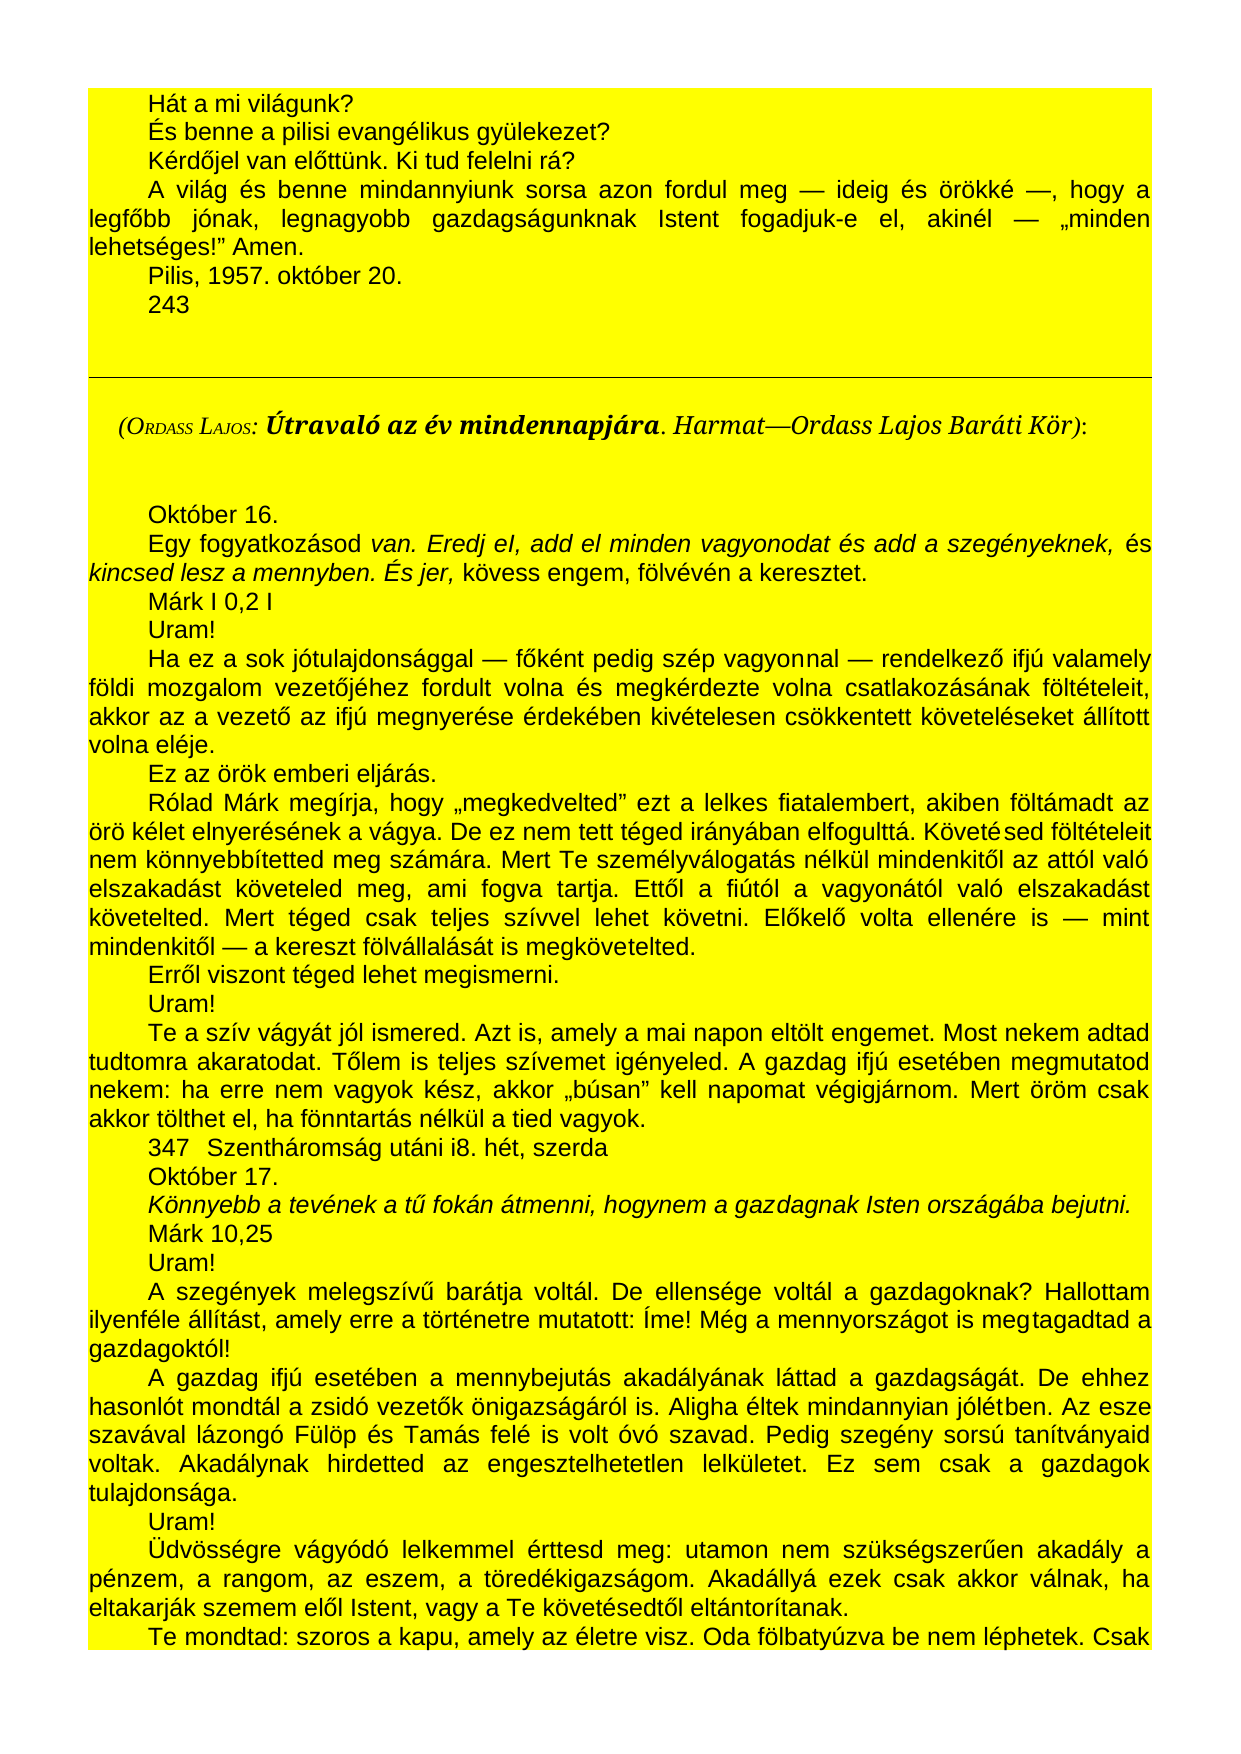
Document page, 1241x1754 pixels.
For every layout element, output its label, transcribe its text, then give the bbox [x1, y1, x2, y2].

text 347 Szentháromság utáni i8. hét, szerda [88, 1133, 1152, 1161]
text A szegények melegszívű barátja voltál. De ellensége voltál a gazdagoknak? Hallottam ilyenféle állítást, amely erre a történetre mutatott: Íme! Még a mennyországot is meg­tagadtad a gazdagoktól! [88, 1276, 1152, 1363]
text Te mondtad: szoros a kapu, amely az életre visz. Oda fölbatyúzva be nem léphetek. Csak [88, 1621, 1152, 1650]
text Uram! [88, 1248, 1152, 1276]
text Hát a mi világunk? [88, 88, 1152, 117]
text Ha ez a sok jótulajdonsággal — főként pedig szép vagyon­nal — rendelkező ifjú valamely földi mozgalom vezetőjé­hez fordult volna és megkérdezte volna csatlakozásának föltételeit, akkor az a vezető az ifjú megnyerése érdekében kivételesen csökkentett követeléseket állított volna eléje. [88, 644, 1152, 759]
text A világ és benne mindannyiunk sorsa azon fordul meg — ideig és örökké —, hogy a legfőbb jónak, legnagyobb gazdagsá­gunknak Istent fogadjuk-e el, akinél — „minden lehetséges!” Amen. [88, 175, 1152, 261]
text Uram! [88, 615, 1152, 644]
text Október 16. [88, 500, 1152, 529]
text Márk I 0,2 I [88, 586, 1152, 615]
text Kérdőjel van előttünk. Ki tud felelni rá? [88, 146, 1152, 175]
text (Ordass Lajos: Útravaló az év mindennapjára. Harmat—Ordass Lajos Baráti Kör): [88, 378, 1152, 471]
text Pilis, 1957. október 20. [88, 261, 1152, 290]
text Márk 10,25 [88, 1219, 1152, 1248]
text A gazdag ifjú esetében a mennybejutás akadályának láttad a gazdagságát. De ehhez hasonlót mondtál a zsidó vezetők önigazságáról is. Aligha éltek mindannyian jólét­ben. Az esze szavával lázongó Fülöp és Tamás felé is volt óvó szavad. Pedig szegény sorsú tanítványaid voltak. Akadálynak hirdetted az engesztelhetetlen lelkületet. Ez sem csak a gazdagok tulajdonsága. [88, 1363, 1152, 1506]
text Uram! [88, 989, 1152, 1018]
text Uram! [88, 1506, 1152, 1535]
text Egy fogyatkozásod van. Eredj eI, add el minden vagyonodat és add a szegényeknek, és kincsed lesz a mennyben. És jer, kövess engem, fölvévén a keresztet. [88, 529, 1152, 586]
text Ez az örök emberi eljárás. [88, 759, 1152, 788]
text Üdvösségre vágyódó lelkemmel érttesd meg: utamon nem szükségszerűen akadály a pénzem, a rangom, az eszem, a töredékigazságom. Akadállyá ezek csak akkor válnak, ha eltakarják szemem elől Istent, vagy a Te követésedtől eltántorítanak. [88, 1535, 1152, 1621]
text Október 17. [88, 1161, 1152, 1190]
text Erről viszont téged lehet megismerni. [88, 960, 1152, 989]
text 243 [88, 290, 1152, 318]
text Te a szív vágyát jól ismered. Azt is, amely a mai napon eltölt engemet. Most nekem adtad tudtomra akaratodat. Tőlem is teljes szívemet igényeled. A gazdag ifjú esetében megmutatod nekem: ha erre nem vagyok kész, akkor „búsan” kell napomat végigjárnom. Mert öröm csak akkor tölthet el, ha fönntartás nélkül a tied vagyok. [88, 1018, 1152, 1133]
text Könnyebb a tevének a tű fokán átmenni, hogynem a gaz­dagnak Isten országába bejutni. [88, 1190, 1152, 1219]
text És benne a pilisi evangélikus gyülekezet? [88, 117, 1152, 146]
text Rólad Márk megírja, hogy „megkedvelted” ezt a lelkes fiatalembert, akiben föltámadt az örö kélet elnyerésének a vágya. De ez nem tett téged irányában elfogulttá. Követé­sed föltételeit nem könnyebbítetted meg számára. Mert Te személyválogatás nélkül mindenkitől az attól való el­szakadást követeled meg, ami fogva tartja. Ettől a fiútól a vagyonától való elszakadást követelted. Mert téged csak teljes szívvel lehet követni. Előkelő volta ellenére is — mint mindenkitől — a kereszt fölvállalását is megköve­telted. [88, 788, 1152, 960]
